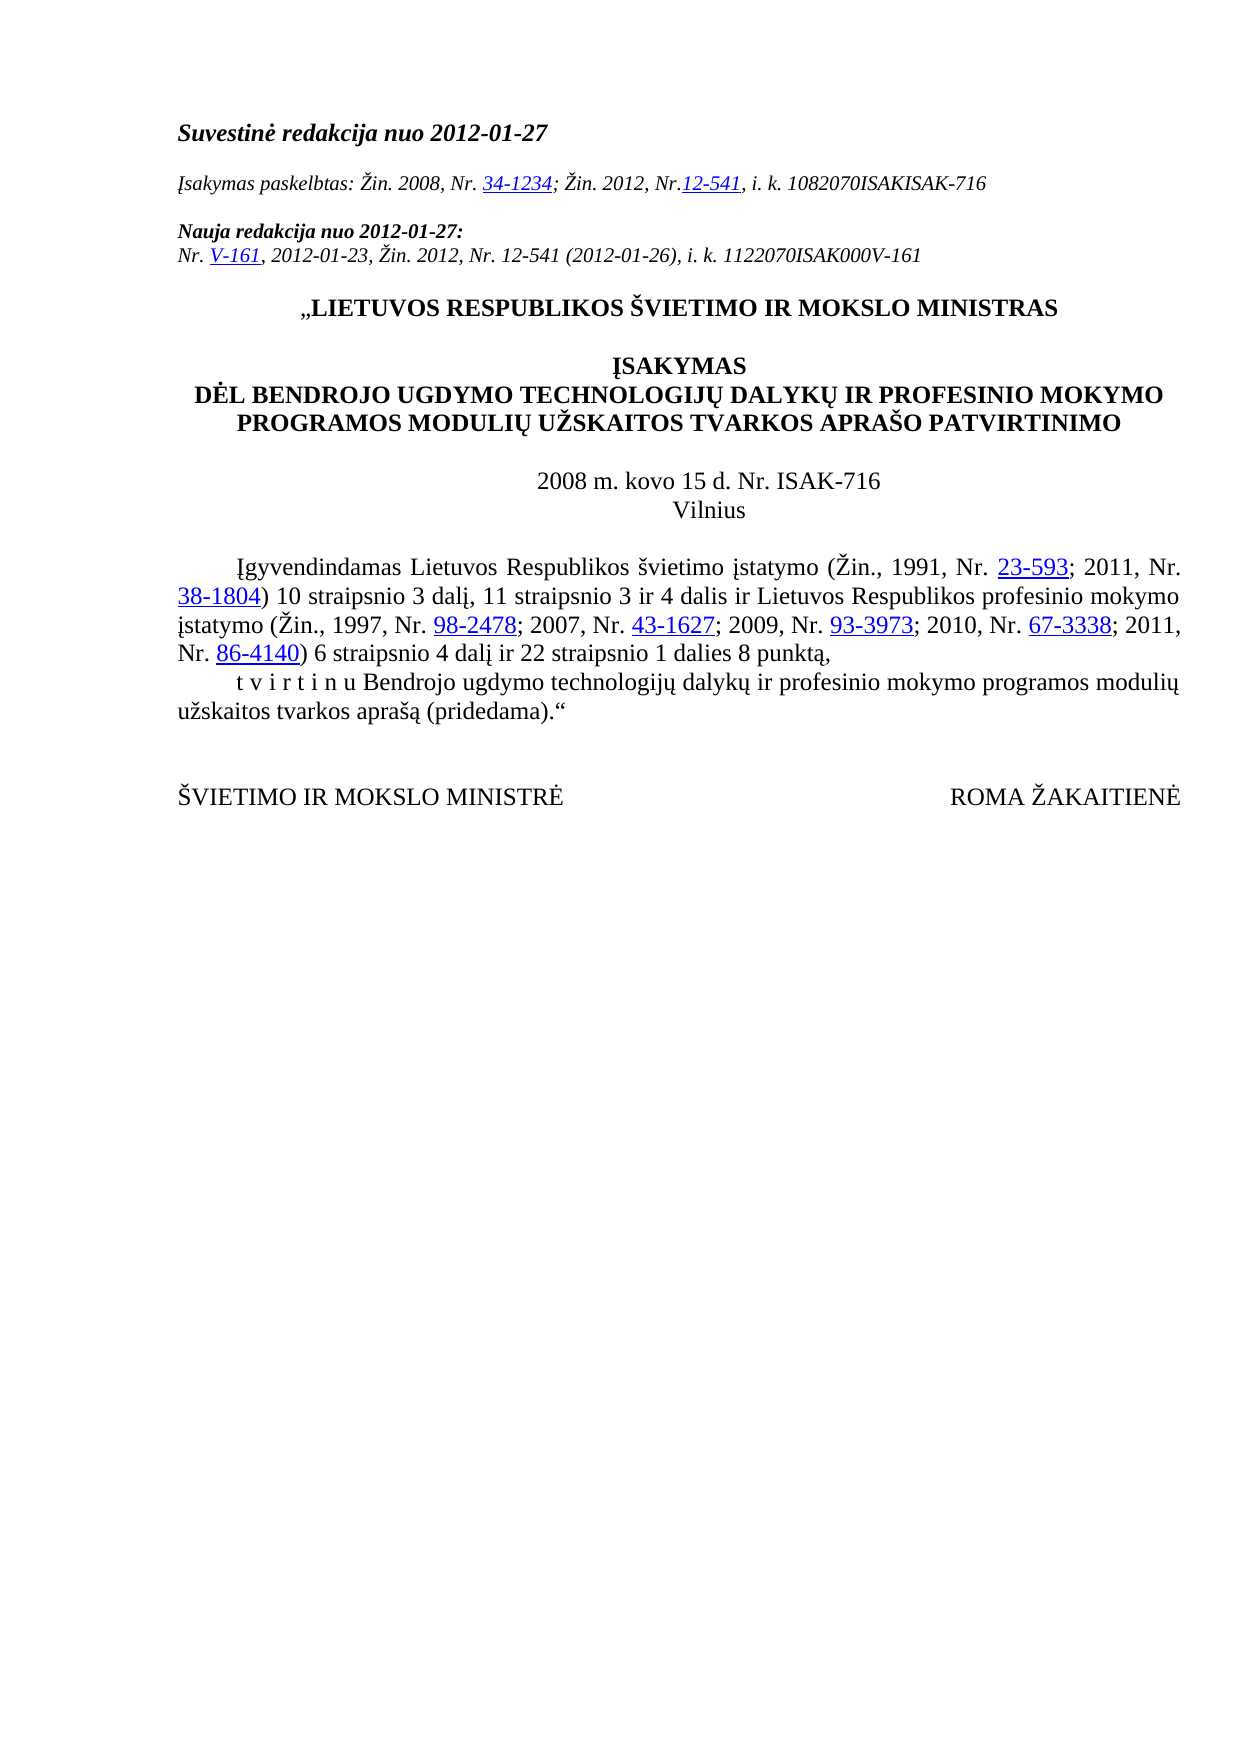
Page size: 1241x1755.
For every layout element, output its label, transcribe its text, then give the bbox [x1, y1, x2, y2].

text 2008 m. kovo 15 d. Nr. ISAK-716 [177, 466, 1181, 495]
text Nauja redakcija nuo 2012-01-27: [177, 219, 1181, 243]
text Įgyvendindamas Lietuvos Respublikos švietimo įstatymo (Žin., 1991, Nr. 23-593; 2011, Nr. 38-1804) 10 straipsnio 3 dalį, 11 straipsnio 3 ir 4 dalis ir Lietuvos Respublikos profesinio mokymo įstatymo (Žin., 1997, Nr. 98-2478; 2007, Nr. 43-1627; 2009, Nr. 93-3973; 2010, Nr. 67-3338; 2011, Nr. 86-4140) 6 straipsnio 4 dalį ir 22 straipsnio 1 dalies 8 punktą, [177, 552, 1181, 667]
text DĖL BENDROJO UGDYMO TECHNOLOGIJŲ DALYKŲ IR PROFESINIO MOKYMO PROGRAMOS MODULIŲ UŽSKAITOS TVARKOS APRAŠO PATVIRTINIMO [177, 380, 1181, 437]
text Nr. V-161, 2012-01-23, Žin. 2012, Nr. 12-541 (2012-01-26), i. k. 1122070ISAK000V-161 [177, 243, 1181, 267]
text Vilnius [177, 495, 1181, 523]
text t v i r t i n u Bendrojo ugdymo technologijų dalykų ir profesinio mokymo programos modulių užskaitos tvarkos aprašą (pridedama).“ [177, 667, 1181, 725]
text ĮSAKYMAS [177, 351, 1181, 380]
text ŠVIETIMO IR MOKSLO MINISTRĖ ROMA ŽAKAITIENĖ [177, 782, 1181, 811]
text Įsakymas paskelbtas: Žin. 2008, Nr. 34-1234; Žin. 2012, Nr.12-541, i. k. 1082070ISAKISAK-716 [177, 171, 1181, 195]
text Suvestinė redakcija nuo 2012-01-27 [177, 118, 1181, 147]
text „LIETUVOS RESPUBLIKOS ŠVIETIMO IR MOKSLO MINISTRAS [177, 293, 1181, 322]
